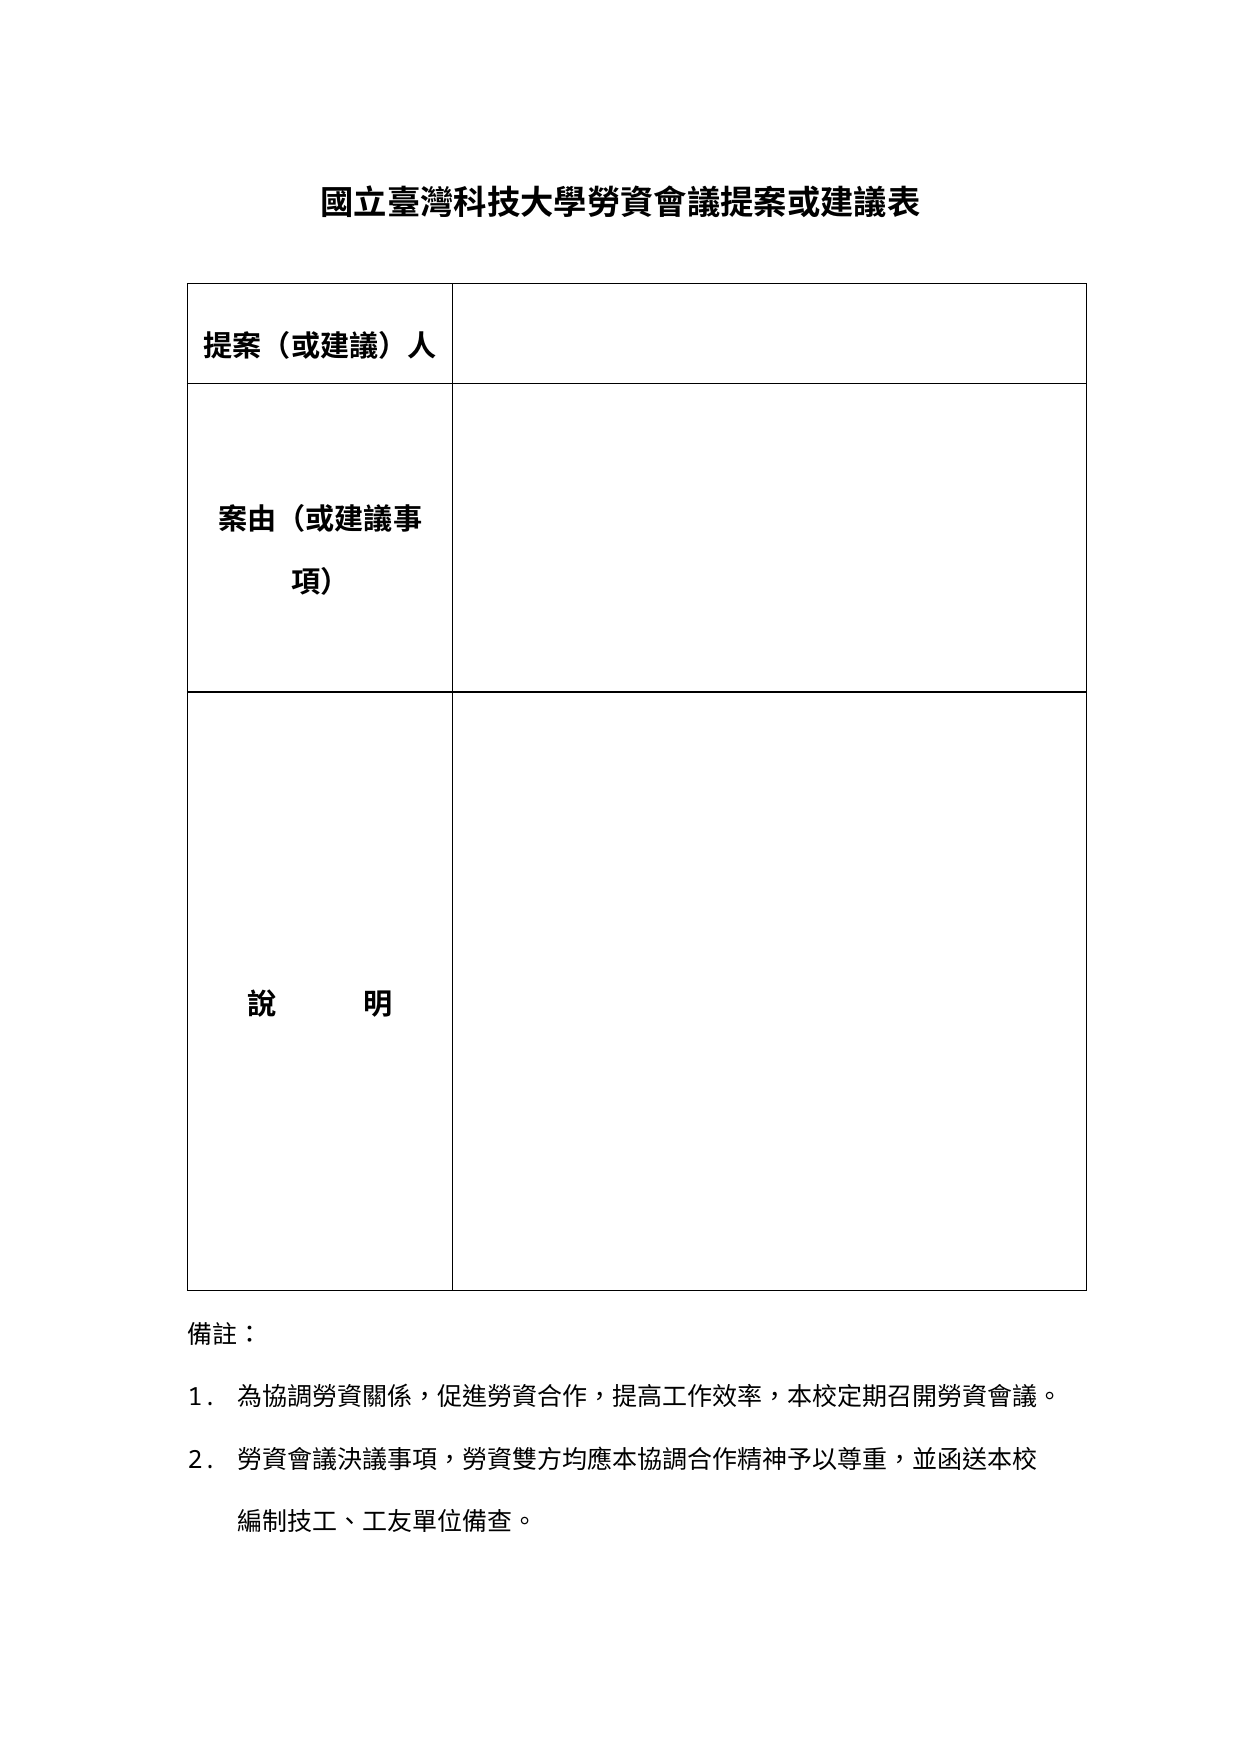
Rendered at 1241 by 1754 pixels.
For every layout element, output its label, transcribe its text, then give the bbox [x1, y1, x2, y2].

list 為協調勞資關係，促進勞資合作，提高工作效率，本校定期召開勞資會議。 [187, 1353, 1053, 1416]
table_cell [453, 693, 1086, 1289]
table_header 提案（或建議）人 [188, 284, 452, 383]
list 勞資會議決議事項，勞資雙方均應本協調合作精神予以尊重，並函送本校編制技工、工友單位備查。 [187, 1416, 1053, 1541]
table_cell 說 明 [188, 693, 452, 1289]
text 國立臺灣科技大學勞資會議提案或建議表 [187, 158, 1053, 221]
text 備註： [187, 1291, 1053, 1353]
table_cell 案由（或建議事項） [188, 384, 452, 691]
table_cell [453, 384, 1086, 691]
table_header [453, 284, 1086, 383]
